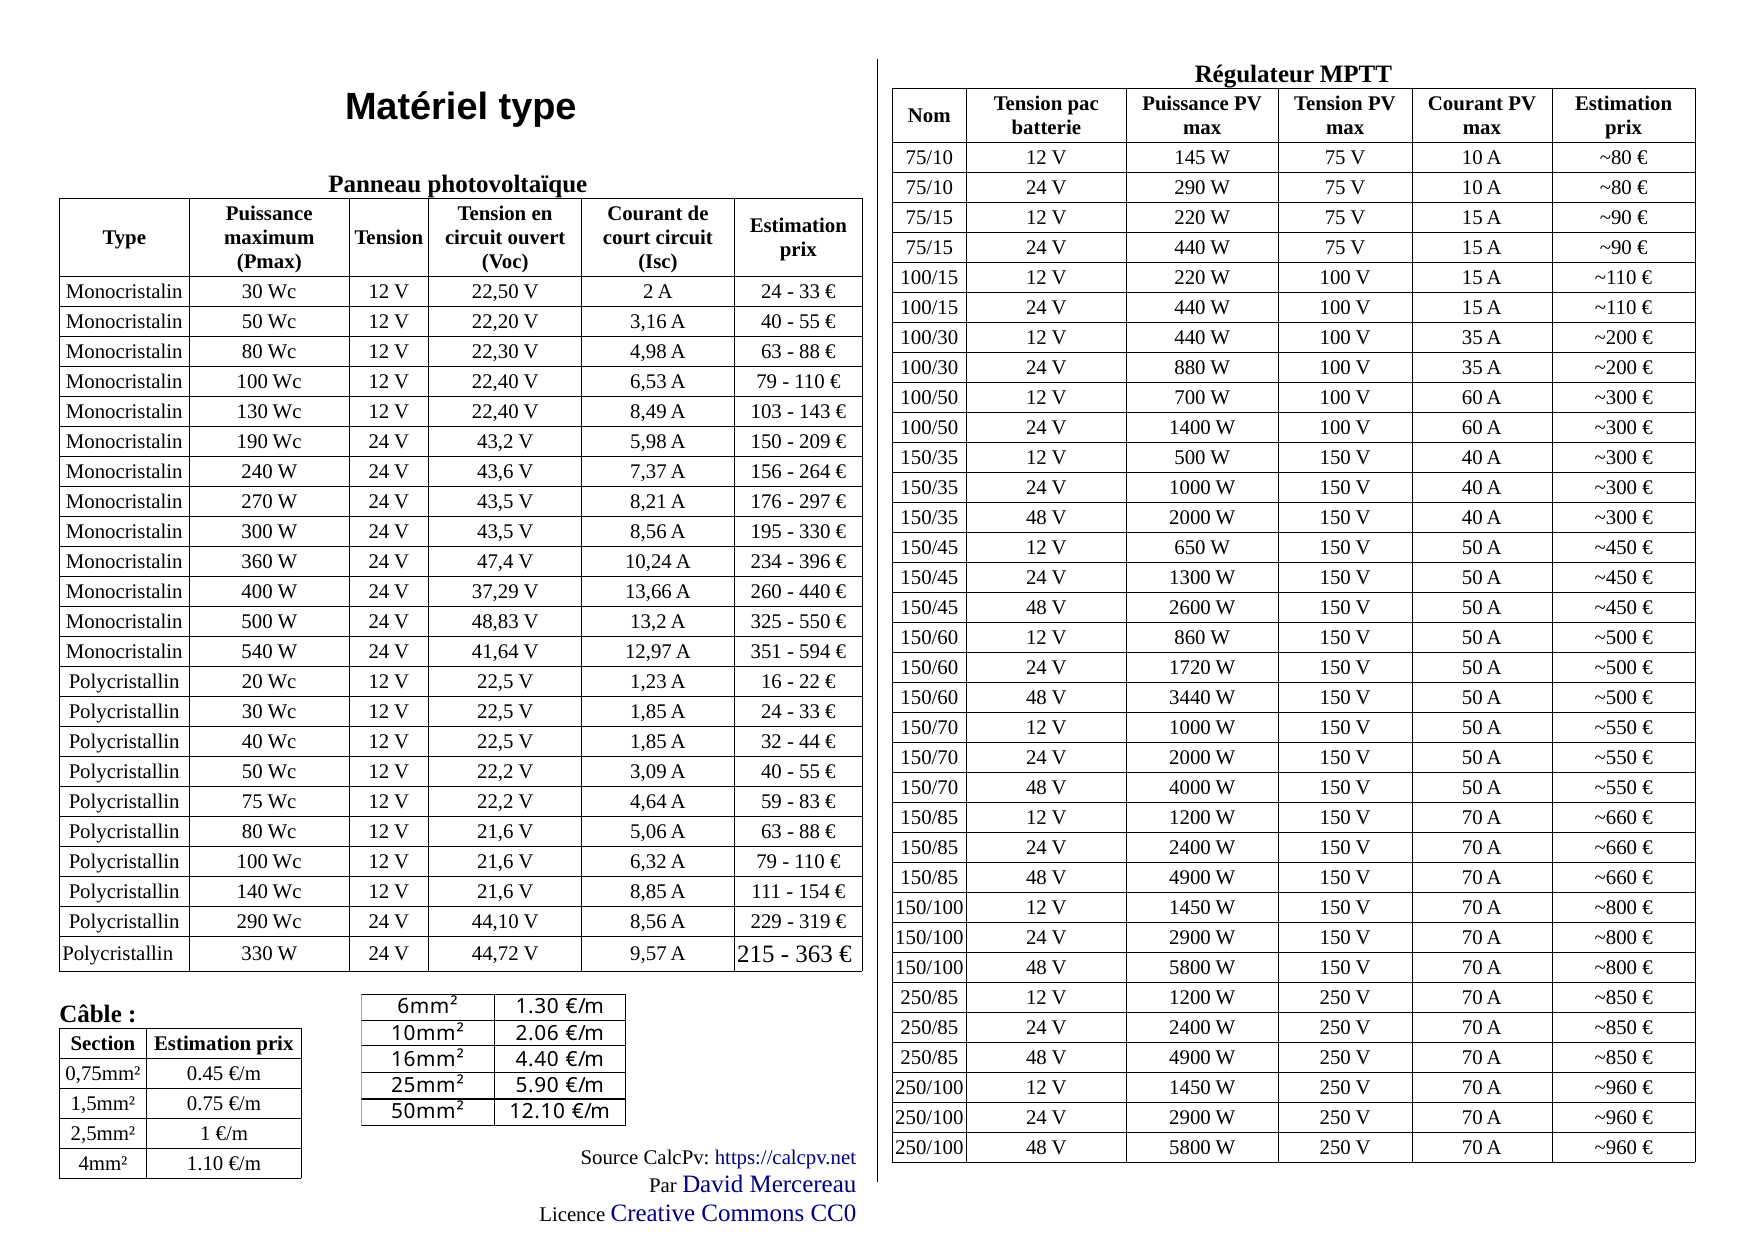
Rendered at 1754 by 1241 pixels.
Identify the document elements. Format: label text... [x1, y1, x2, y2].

table_cell Polycristallin [60, 787, 189, 816]
table_cell 1,23 A [582, 667, 734, 696]
table_cell 8,56 A [582, 907, 734, 936]
table_cell 140 Wc [190, 877, 349, 906]
table_cell Monocristalin [60, 277, 189, 306]
table_cell 48 V [967, 503, 1126, 532]
table_cell 700 W [1127, 383, 1278, 412]
table_cell 103 - 143 € [735, 397, 862, 426]
table_cell 100 V [1279, 263, 1412, 292]
table_cell Monocristalin [60, 427, 189, 456]
table_cell 75 V [1279, 233, 1412, 262]
table_cell 325 - 550 € [735, 607, 862, 636]
text Câble : [59, 999, 361, 1028]
table_cell 400 W [190, 577, 349, 606]
table_cell 21,6 V [429, 847, 581, 876]
table_cell 150/70 [893, 773, 966, 802]
table_cell 290 W [1127, 173, 1278, 202]
table_cell 290 Wc [190, 907, 349, 936]
table_cell 79 - 110 € [735, 367, 862, 396]
table_cell 351 - 594 € [735, 637, 862, 666]
table_cell 250 V [1279, 1073, 1412, 1102]
table_cell Monocristalin [60, 487, 189, 516]
table_cell 150 V [1279, 503, 1412, 532]
table_cell 24 V [967, 353, 1126, 382]
table_cell 150/85 [893, 833, 966, 862]
table_header Tension PV max [1279, 89, 1412, 142]
table_cell 70 A [1413, 1043, 1552, 1072]
table_cell 2900 W [1127, 1103, 1278, 1132]
table_cell 3,09 A [582, 757, 734, 786]
table_cell 40 - 55 € [735, 757, 862, 786]
table_cell ~200 € [1553, 353, 1695, 382]
table_cell 500 W [190, 607, 349, 636]
table_cell 50 A [1413, 533, 1552, 562]
table_cell 24 V [967, 473, 1126, 502]
table_cell 150 V [1279, 773, 1412, 802]
table_cell 8,85 A [582, 877, 734, 906]
table_cell 250 V [1279, 1103, 1412, 1132]
table_cell 41,64 V [429, 637, 581, 666]
table_cell 12 V [967, 263, 1126, 292]
table_cell 59 - 83 € [735, 787, 862, 816]
table_header Tension en circuit ouvert (Voc) [429, 199, 581, 276]
table_cell 156 - 264 € [735, 457, 862, 486]
table_cell 220 W [1127, 203, 1278, 232]
table_cell 6,53 A [582, 367, 734, 396]
table_cell 150/35 [893, 503, 966, 532]
table_cell 43,6 V [429, 457, 581, 486]
table_cell 229 - 319 € [735, 907, 862, 936]
table_cell 50 Wc [190, 307, 349, 336]
table_cell 4900 W [1127, 1043, 1278, 1072]
table_cell 100/50 [893, 413, 966, 442]
table_cell 12 V [350, 787, 428, 816]
table_cell 150 V [1279, 473, 1412, 502]
table_cell 12 V [967, 383, 1126, 412]
table_cell 24 V [967, 743, 1126, 772]
table_cell 100/30 [893, 323, 966, 352]
table_cell 48 V [967, 683, 1126, 712]
table_cell 75 V [1279, 203, 1412, 232]
table_cell ~960 € [1553, 1103, 1695, 1132]
table_cell 2,5mm² [60, 1119, 146, 1148]
table_cell ~800 € [1553, 953, 1695, 982]
table_cell 24 V [967, 233, 1126, 262]
table_cell ~660 € [1553, 803, 1695, 832]
table_cell 440 W [1127, 293, 1278, 322]
table_cell 12 V [967, 803, 1126, 832]
table_cell 12 V [967, 623, 1126, 652]
table_cell 8,49 A [582, 397, 734, 426]
table_cell 100 Wc [190, 847, 349, 876]
table_cell 50 Wc [190, 757, 349, 786]
table_cell 40 A [1413, 443, 1552, 472]
table_cell 150/45 [893, 593, 966, 622]
table_cell 150 V [1279, 953, 1412, 982]
table_cell 100/15 [893, 293, 966, 322]
table_header Estimation prix [1553, 89, 1695, 142]
table_cell 260 - 440 € [735, 577, 862, 606]
table_cell 35 A [1413, 323, 1552, 352]
table_cell 40 - 55 € [735, 307, 862, 336]
table_cell 70 A [1413, 953, 1552, 982]
table_cell 44,10 V [429, 907, 581, 936]
table_cell 20 Wc [190, 667, 349, 696]
table_cell 24 V [350, 907, 428, 936]
table_cell 22,40 V [429, 397, 581, 426]
table_header Courant de court circuit (Isc) [582, 199, 734, 276]
table_cell 150/60 [893, 623, 966, 652]
table_cell 250 V [1279, 1013, 1412, 1042]
table_cell 220 W [1127, 263, 1278, 292]
table_cell ~300 € [1553, 503, 1695, 532]
table_cell 70 A [1413, 1133, 1552, 1162]
table_cell 60 A [1413, 383, 1552, 412]
table_cell 1000 W [1127, 713, 1278, 742]
table_cell 12 V [967, 443, 1126, 472]
table_cell ~960 € [1553, 1073, 1695, 1102]
table_cell 12 V [967, 533, 1126, 562]
table_header Estimation prix [147, 1029, 301, 1058]
table_cell 215 - 363 € [735, 937, 862, 971]
table_cell 100 Wc [190, 367, 349, 396]
table_cell 24 V [967, 413, 1126, 442]
table_cell 300 W [190, 517, 349, 546]
table_cell 8,21 A [582, 487, 734, 516]
table_cell 63 - 88 € [735, 817, 862, 846]
table_cell 50 A [1413, 593, 1552, 622]
table_cell 150/60 [893, 683, 966, 712]
table_cell 12 V [350, 337, 428, 366]
table_cell 22,5 V [429, 697, 581, 726]
table_cell 8,56 A [582, 517, 734, 546]
table_cell 10 A [1413, 143, 1552, 172]
table_cell 70 A [1413, 893, 1552, 922]
table_cell 12 V [350, 367, 428, 396]
table_cell 4mm² [60, 1149, 146, 1178]
table_cell 1,5mm² [60, 1089, 146, 1118]
table_cell Polycristallin [60, 937, 189, 971]
table_cell 100 V [1279, 293, 1412, 322]
table_cell 12 V [350, 277, 428, 306]
table_cell 880 W [1127, 353, 1278, 382]
table_cell ~80 € [1553, 173, 1695, 202]
text Câble : [362, 999, 494, 1020]
table_cell 4000 W [1127, 773, 1278, 802]
table_cell 70 A [1413, 803, 1552, 832]
table_cell 22,5 V [429, 667, 581, 696]
table_cell 40 A [1413, 503, 1552, 532]
table_cell 500 W [1127, 443, 1278, 472]
table_cell 150 V [1279, 593, 1412, 622]
table_cell Polycristallin [60, 877, 189, 906]
table_cell 2600 W [1127, 593, 1278, 622]
table_cell ~550 € [1553, 743, 1695, 772]
table_cell 24 V [350, 517, 428, 546]
table_cell 70 A [1413, 1073, 1552, 1102]
table_cell 4900 W [1127, 863, 1278, 892]
table_cell ~850 € [1553, 1013, 1695, 1042]
table_cell 1450 W [1127, 893, 1278, 922]
table_cell 75 V [1279, 143, 1412, 172]
table_cell 79 - 110 € [735, 847, 862, 876]
table_cell ~450 € [1553, 563, 1695, 592]
table_cell 30 Wc [190, 277, 349, 306]
table_cell 12 V [967, 983, 1126, 1012]
table_cell 150/45 [893, 563, 966, 592]
table_cell Polycristallin [60, 907, 189, 936]
table_cell Monocristalin [60, 547, 189, 576]
table_cell 15 A [1413, 233, 1552, 262]
table_cell 12 V [967, 143, 1126, 172]
table_cell 111 - 154 € [735, 877, 862, 906]
table_cell 0.75 €/m [147, 1089, 301, 1118]
table_cell 48 V [967, 593, 1126, 622]
table_cell 150 V [1279, 803, 1412, 832]
table_cell 40 A [1413, 473, 1552, 502]
table_cell 12 V [350, 727, 428, 756]
table_cell 24 V [967, 1013, 1126, 1042]
table_header Estimation prix [735, 199, 862, 276]
table_cell ~550 € [1553, 713, 1695, 742]
table_cell 150/35 [893, 473, 966, 502]
table_cell 50 A [1413, 563, 1552, 592]
table_cell 150 V [1279, 443, 1412, 472]
table_cell 12 V [350, 667, 428, 696]
table_cell ~80 € [1553, 143, 1695, 172]
table_cell 100/30 [893, 353, 966, 382]
text Câble : [362, 1021, 494, 1028]
table_cell 100 V [1279, 383, 1412, 412]
table_cell 150 V [1279, 653, 1412, 682]
table_cell 70 A [1413, 1103, 1552, 1132]
table_cell 30 Wc [190, 697, 349, 726]
table_cell 50 A [1413, 743, 1552, 772]
table_cell 5,06 A [582, 817, 734, 846]
table_cell 75/10 [893, 173, 966, 202]
table_cell 13,2 A [582, 607, 734, 636]
table_cell Polycristallin [60, 757, 189, 786]
subtitle Matériel type [59, 84, 862, 128]
table_cell 4,98 A [582, 337, 734, 366]
table_cell 1200 W [1127, 983, 1278, 1012]
table_cell ~300 € [1553, 383, 1695, 412]
table_cell 150 V [1279, 863, 1412, 892]
table_cell 75 V [1279, 173, 1412, 202]
table_cell 47,4 V [429, 547, 581, 576]
table_cell 250 V [1279, 983, 1412, 1012]
table_cell 15 A [1413, 203, 1552, 232]
table_cell 1,85 A [582, 727, 734, 756]
table_cell ~300 € [1553, 413, 1695, 442]
table_cell 195 - 330 € [735, 517, 862, 546]
table_cell 44,72 V [429, 937, 581, 971]
table_cell Monocristalin [60, 307, 189, 336]
table_cell 2400 W [1127, 1013, 1278, 1042]
table_cell 2900 W [1127, 923, 1278, 952]
text Câble : [495, 999, 625, 1020]
table_cell 12 V [967, 1073, 1126, 1102]
table_cell 360 W [190, 547, 349, 576]
table_cell 32 - 44 € [735, 727, 862, 756]
table_cell 1300 W [1127, 563, 1278, 592]
table_cell Polycristallin [60, 847, 189, 876]
table_cell 24 V [967, 1103, 1126, 1132]
table_cell ~300 € [1553, 443, 1695, 472]
table_cell Monocristalin [60, 397, 189, 426]
table_cell 0,75mm² [60, 1059, 146, 1088]
table_cell 1000 W [1127, 473, 1278, 502]
table_cell 48,83 V [429, 607, 581, 636]
table_cell ~960 € [1553, 1133, 1695, 1162]
table_cell 250/100 [893, 1073, 966, 1102]
table_cell 0.45 €/m [147, 1059, 301, 1088]
text Câble : [626, 999, 862, 1028]
table_cell 50 A [1413, 683, 1552, 712]
table_cell 24 V [350, 637, 428, 666]
table_cell 2 A [582, 277, 734, 306]
table_cell 12 V [350, 877, 428, 906]
table_cell 24 V [967, 173, 1126, 202]
table_cell 100 V [1279, 413, 1412, 442]
table_cell 10,24 A [582, 547, 734, 576]
table_cell 24 V [350, 607, 428, 636]
table_cell 24 V [350, 427, 428, 456]
table_cell 250/85 [893, 1043, 966, 1072]
table_header Tension pac batterie [967, 89, 1126, 142]
table_cell 43,2 V [429, 427, 581, 456]
table_cell 150 V [1279, 623, 1412, 652]
table_cell 5800 W [1127, 1133, 1278, 1162]
text Câble : [495, 1021, 625, 1028]
table_cell 21,6 V [429, 817, 581, 846]
table_cell 15 A [1413, 293, 1552, 322]
table_header Tension [350, 199, 428, 276]
table_cell 12 V [350, 307, 428, 336]
table_cell 75 Wc [190, 787, 349, 816]
table_cell 330 W [190, 937, 349, 971]
table_cell ~450 € [1553, 533, 1695, 562]
table_cell 1 €/m [147, 1119, 301, 1148]
table_cell 24 V [350, 487, 428, 516]
table_cell Monocristalin [60, 457, 189, 486]
table_cell 15 A [1413, 263, 1552, 292]
table_cell 250/100 [893, 1133, 966, 1162]
table_cell 24 V [350, 457, 428, 486]
table_cell 24 V [967, 293, 1126, 322]
table_cell 48 V [967, 1043, 1126, 1072]
table_cell 270 W [190, 487, 349, 516]
table_cell 48 V [967, 953, 1126, 982]
table_cell 650 W [1127, 533, 1278, 562]
table_cell 60 A [1413, 413, 1552, 442]
table_cell ~500 € [1553, 653, 1695, 682]
table_cell 75/10 [893, 143, 966, 172]
table_cell Monocristalin [60, 517, 189, 546]
table_header Section [60, 1029, 146, 1058]
table_cell 150 V [1279, 743, 1412, 772]
table_cell 5800 W [1127, 953, 1278, 982]
table_cell Monocristalin [60, 337, 189, 366]
table_cell 1,85 A [582, 697, 734, 726]
table_cell 24 V [967, 653, 1126, 682]
table_cell 12,97 A [582, 637, 734, 666]
table_cell 150/100 [893, 923, 966, 952]
table_cell 12 V [967, 713, 1126, 742]
table_cell 50 A [1413, 623, 1552, 652]
table_cell 440 W [1127, 323, 1278, 352]
table_cell 250/100 [893, 1103, 966, 1132]
table_cell 48 V [967, 863, 1126, 892]
table_cell ~300 € [1553, 473, 1695, 502]
table_cell 12 V [967, 323, 1126, 352]
table_cell 63 - 88 € [735, 337, 862, 366]
table_cell 43,5 V [429, 517, 581, 546]
table_cell 75/15 [893, 233, 966, 262]
table_cell 150/60 [893, 653, 966, 682]
table_header Courant PV max [1413, 89, 1552, 142]
table_header Type [60, 199, 189, 276]
table_cell 150 - 209 € [735, 427, 862, 456]
table_cell 145 W [1127, 143, 1278, 172]
table_cell 48 V [967, 773, 1126, 802]
table_cell 24 V [350, 547, 428, 576]
table_cell ~850 € [1553, 983, 1695, 1012]
table_cell 24 V [967, 833, 1126, 862]
table_cell ~800 € [1553, 893, 1695, 922]
table_cell 100 V [1279, 353, 1412, 382]
table_cell ~90 € [1553, 233, 1695, 262]
table_cell 12 V [350, 847, 428, 876]
table_cell 16 - 22 € [735, 667, 862, 696]
table_cell 22,20 V [429, 307, 581, 336]
table_cell 70 A [1413, 983, 1552, 1012]
table_cell 250 V [1279, 1043, 1412, 1072]
table_cell 176 - 297 € [735, 487, 862, 516]
table_cell ~850 € [1553, 1043, 1695, 1072]
table_cell 35 A [1413, 353, 1552, 382]
table_cell 7,37 A [582, 457, 734, 486]
table_cell 70 A [1413, 1013, 1552, 1042]
table_cell 48 V [967, 1133, 1126, 1162]
table_header Nom [893, 89, 966, 142]
table_cell 50 A [1413, 713, 1552, 742]
table_cell ~110 € [1553, 293, 1695, 322]
table_cell 24 - 33 € [735, 277, 862, 306]
table_cell 150 V [1279, 893, 1412, 922]
table_cell 3,16 A [582, 307, 734, 336]
table_cell 22,5 V [429, 727, 581, 756]
table_cell 12 V [350, 817, 428, 846]
text Régulateur MPTT [892, 59, 1695, 88]
table_cell 150/85 [893, 803, 966, 832]
table_header Puissance maximum (Pmax) [190, 199, 349, 276]
table_cell 150 V [1279, 563, 1412, 592]
table_cell 440 W [1127, 233, 1278, 262]
table_cell 24 V [967, 923, 1126, 952]
table_cell 12 V [350, 397, 428, 426]
table_cell 150/70 [893, 713, 966, 742]
table_cell ~660 € [1553, 833, 1695, 862]
table_cell 6,32 A [582, 847, 734, 876]
table_cell 80 Wc [190, 817, 349, 846]
table_cell ~500 € [1553, 683, 1695, 712]
table_cell 1200 W [1127, 803, 1278, 832]
table_cell 21,6 V [429, 877, 581, 906]
text Panneau photovoltaïque [59, 169, 862, 198]
table_cell 150/45 [893, 533, 966, 562]
table_cell 12 V [350, 697, 428, 726]
table_cell 2400 W [1127, 833, 1278, 862]
table_cell 37,29 V [429, 577, 581, 606]
table_cell 2000 W [1127, 503, 1278, 532]
table_cell 540 W [190, 637, 349, 666]
table_cell 12 V [967, 203, 1126, 232]
table_cell 190 Wc [190, 427, 349, 456]
table_cell 43,5 V [429, 487, 581, 516]
table_cell 150/85 [893, 863, 966, 892]
table_cell 2000 W [1127, 743, 1278, 772]
table_cell ~500 € [1553, 623, 1695, 652]
table_cell 150/70 [893, 743, 966, 772]
table_cell 1400 W [1127, 413, 1278, 442]
table_cell 80 Wc [190, 337, 349, 366]
table_cell 1450 W [1127, 1073, 1278, 1102]
table_cell 13,66 A [582, 577, 734, 606]
table_cell 12 V [967, 893, 1126, 922]
table_cell 50 A [1413, 773, 1552, 802]
table_cell Polycristallin [60, 667, 189, 696]
table_cell 3440 W [1127, 683, 1278, 712]
table_cell ~90 € [1553, 203, 1695, 232]
table_cell ~450 € [1553, 593, 1695, 622]
table_cell 100/50 [893, 383, 966, 412]
table_cell 250/85 [893, 1013, 966, 1042]
table_cell 860 W [1127, 623, 1278, 652]
table_cell ~550 € [1553, 773, 1695, 802]
table_cell 40 Wc [190, 727, 349, 756]
table_cell Polycristallin [60, 817, 189, 846]
table_cell 1720 W [1127, 653, 1278, 682]
table_cell 22,40 V [429, 367, 581, 396]
table_cell 9,57 A [582, 937, 734, 971]
table_cell 100/15 [893, 263, 966, 292]
table_cell Monocristalin [60, 637, 189, 666]
table_cell ~110 € [1553, 263, 1695, 292]
table_cell Polycristallin [60, 727, 189, 756]
table_cell 12 V [350, 757, 428, 786]
table_cell 10 A [1413, 173, 1552, 202]
table_cell 70 A [1413, 923, 1552, 952]
table_cell 150 V [1279, 713, 1412, 742]
table_cell 5,98 A [582, 427, 734, 456]
table_cell 150 V [1279, 923, 1412, 952]
table_cell Monocristalin [60, 607, 189, 636]
table_cell 234 - 396 € [735, 547, 862, 576]
table_cell 22,30 V [429, 337, 581, 366]
table_cell 75/15 [893, 203, 966, 232]
table_cell 150 V [1279, 833, 1412, 862]
table_cell 24 - 33 € [735, 697, 862, 726]
table_cell 250 V [1279, 1133, 1412, 1162]
table_cell 150/100 [893, 893, 966, 922]
table_cell ~200 € [1553, 323, 1695, 352]
table_cell ~800 € [1553, 923, 1695, 952]
table_cell Monocristalin [60, 577, 189, 606]
table_cell 50 A [1413, 653, 1552, 682]
table_cell 150/35 [893, 443, 966, 472]
table_cell 150 V [1279, 533, 1412, 562]
table_cell 1.10 €/m [147, 1149, 301, 1178]
table_cell 250/85 [893, 983, 966, 1012]
table_cell 4,64 A [582, 787, 734, 816]
table_cell 70 A [1413, 833, 1552, 862]
table_cell 24 V [967, 563, 1126, 592]
table_cell 130 Wc [190, 397, 349, 426]
table_cell 100 V [1279, 323, 1412, 352]
table_header Puissance PV max [1127, 89, 1278, 142]
table_cell 22,50 V [429, 277, 581, 306]
table_cell 240 W [190, 457, 349, 486]
table_cell 22,2 V [429, 757, 581, 786]
table_cell 24 V [350, 577, 428, 606]
table_cell 150 V [1279, 683, 1412, 712]
table_cell ~660 € [1553, 863, 1695, 892]
table_cell 22,2 V [429, 787, 581, 816]
table_cell Polycristallin [60, 697, 189, 726]
table_cell 24 V [350, 937, 428, 971]
table_cell 70 A [1413, 863, 1552, 892]
table_cell 150/100 [893, 953, 966, 982]
table_cell Monocristalin [60, 367, 189, 396]
